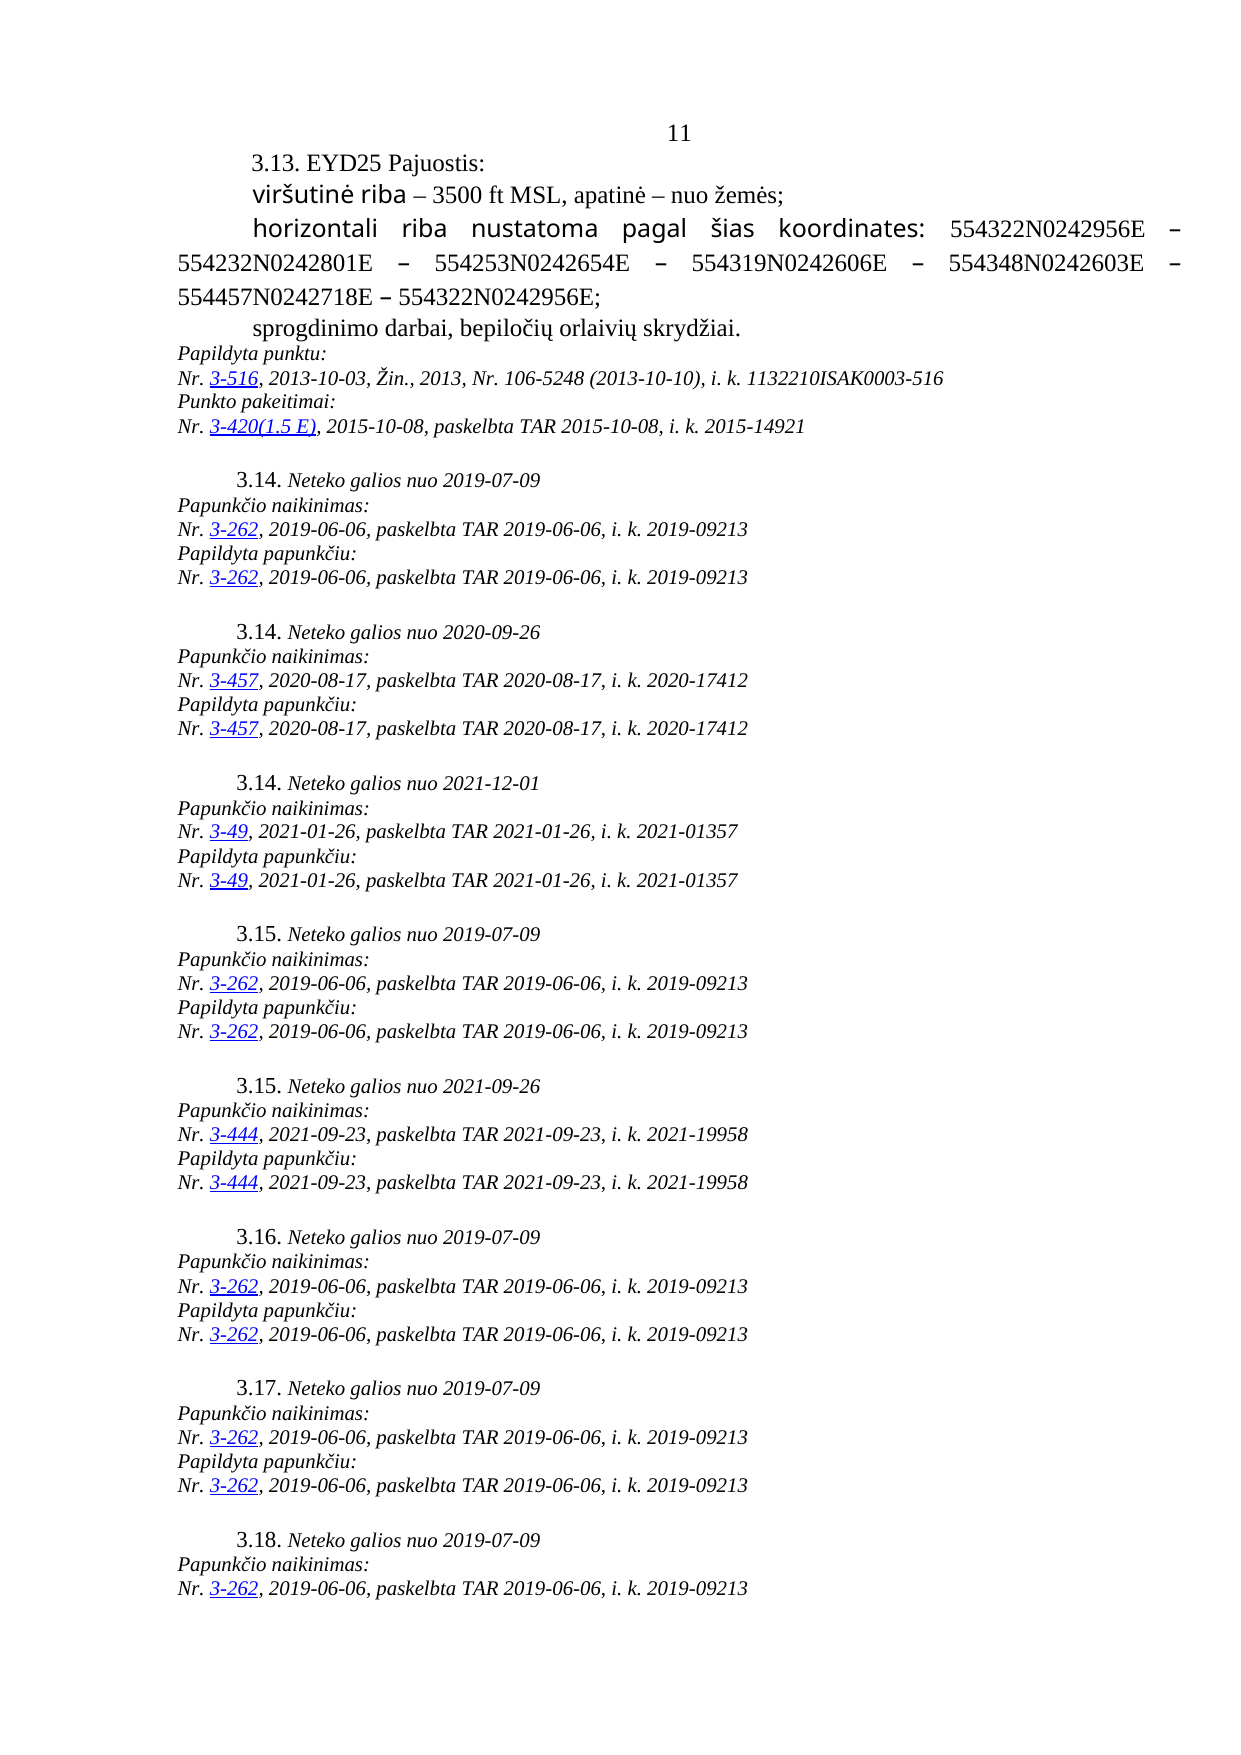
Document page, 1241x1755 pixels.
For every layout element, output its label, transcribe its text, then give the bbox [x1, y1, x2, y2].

text Nr. 3-262, 2019-06-06, paskelbta TAR 2019-06-06, i. k. 2019-09213 [177, 971, 1181, 995]
text Nr. 3-516, 2013-10-03, Žin., 2013, Nr. 106-5248 (2013-10-10), i. k. 1132210ISAK0003-516 [177, 365, 1181, 389]
text Nr. 3-444, 2021-09-23, paskelbta TAR 2021-09-23, i. k. 2021-19958 [177, 1122, 1181, 1146]
text sprogdinimo darbai, bepiločių orlaivių skrydžiai. [177, 313, 1181, 341]
text 3.18. Neteko galios nuo 2019-07-09 [177, 1526, 1181, 1552]
text 3.14. Neteko galios nuo 2020-09-26 [177, 618, 1181, 644]
text Papildyta papunkčiu: [177, 1449, 1181, 1473]
text 3.16. Neteko galios nuo 2019-07-09 [177, 1223, 1181, 1249]
text viršutinė riba – 3500 ft MSL, apatinė – nuo žemės; [177, 176, 1181, 210]
text Punkto pakeitimai: [177, 389, 1181, 413]
text Papildyta papunkčiu: [177, 692, 1181, 716]
text Nr. 3-262, 2019-06-06, paskelbta TAR 2019-06-06, i. k. 2019-09213 [177, 517, 1181, 541]
text Nr. 3-262, 2019-06-06, paskelbta TAR 2019-06-06, i. k. 2019-09213 [177, 565, 1181, 589]
text 3.13. EYD25 Pajuostis: [177, 148, 1181, 176]
text Papunkčio naikinimas: [177, 1552, 1181, 1576]
text Papunkčio naikinimas: [177, 795, 1181, 819]
text Papunkčio naikinimas: [177, 1401, 1181, 1425]
text Nr. 3-262, 2019-06-06, paskelbta TAR 2019-06-06, i. k. 2019-09213 [177, 1273, 1181, 1298]
text horizontali riba nustatoma pagal šias koordinates: 554322N0242956E – 554232N0242801E – 554253N0242654E – 554319N0242606E – 554348N0242603E – 554457N0242718E – 554322N0242956E; [177, 210, 1181, 313]
text Nr. 3-262, 2019-06-06, paskelbta TAR 2019-06-06, i. k. 2019-09213 [177, 1473, 1181, 1497]
text Papildyta papunkčiu: [177, 1298, 1181, 1322]
text Nr. 3-262, 2019-06-06, paskelbta TAR 2019-06-06, i. k. 2019-09213 [177, 1019, 1181, 1043]
text Papunkčio naikinimas: [177, 644, 1181, 668]
text Nr. 3-457, 2020-08-17, paskelbta TAR 2020-08-17, i. k. 2020-17412 [177, 716, 1181, 740]
text Papildyta papunkčiu: [177, 843, 1181, 868]
text Papildyta papunkčiu: [177, 995, 1181, 1019]
text 3.15. Neteko galios nuo 2021-09-26 [177, 1072, 1181, 1098]
text Nr. 3-262, 2019-06-06, paskelbta TAR 2019-06-06, i. k. 2019-09213 [177, 1425, 1181, 1449]
text 3.14. Neteko galios nuo 2021-12-01 [177, 769, 1181, 795]
text 3.14. Neteko galios nuo 2019-07-09 [177, 466, 1181, 493]
text Nr. 3-262, 2019-06-06, paskelbta TAR 2019-06-06, i. k. 2019-09213 [177, 1322, 1181, 1346]
text Papunkčio naikinimas: [177, 1098, 1181, 1122]
text Nr. 3-262, 2019-06-06, paskelbta TAR 2019-06-06, i. k. 2019-09213 [177, 1576, 1181, 1600]
text Nr. 3-49, 2021-01-26, paskelbta TAR 2021-01-26, i. k. 2021-01357 [177, 819, 1181, 843]
text Nr. 3-457, 2020-08-17, paskelbta TAR 2020-08-17, i. k. 2020-17412 [177, 668, 1181, 692]
text Papildyta papunkčiu: [177, 541, 1181, 565]
text Nr. 3-420(1.5 E), 2015-10-08, paskelbta TAR 2015-10-08, i. k. 2015-14921 [177, 413, 1181, 438]
text Papildyta punktu: [177, 341, 1181, 365]
text Nr. 3-444, 2021-09-23, paskelbta TAR 2021-09-23, i. k. 2021-19958 [177, 1170, 1181, 1194]
text Papunkčio naikinimas: [177, 1249, 1181, 1273]
text 3.15. Neteko galios nuo 2019-07-09 [177, 920, 1181, 947]
text Papunkčio naikinimas: [177, 493, 1181, 517]
text 3.17. Neteko galios nuo 2019-07-09 [177, 1374, 1181, 1401]
text Papunkčio naikinimas: [177, 947, 1181, 971]
text Nr. 3-49, 2021-01-26, paskelbta TAR 2021-01-26, i. k. 2021-01357 [177, 868, 1181, 892]
text Papildyta papunkčiu: [177, 1146, 1181, 1170]
